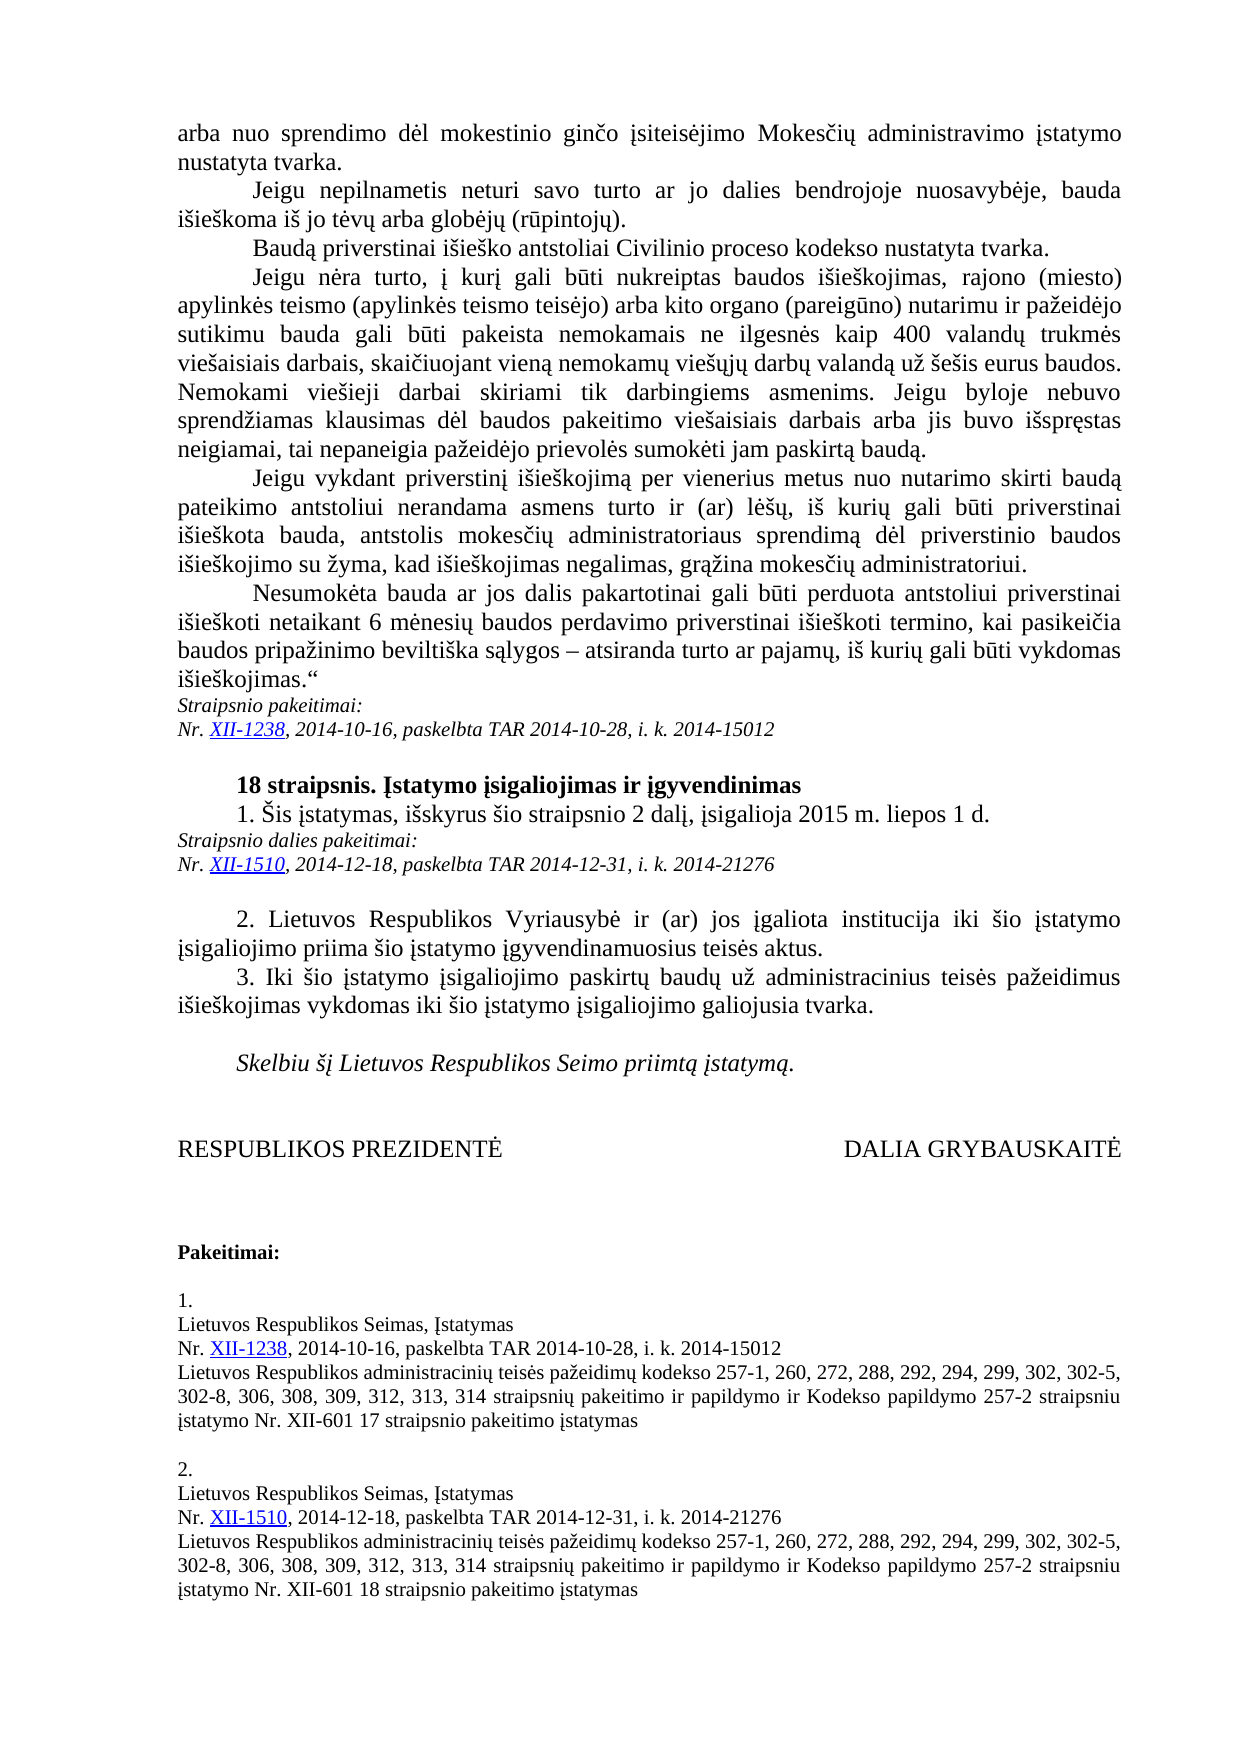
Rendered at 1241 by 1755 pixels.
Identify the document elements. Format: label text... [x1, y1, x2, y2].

text Lietuvos Respublikos administracinių teisės pažeidimų kodekso 257-1, 260, 272, 288, 292, 294, 299, 302, 302-5, 302-8, 306, 308, 309, 312, 313, 314 straipsnių pakeitimo ir papildymo ir Kodekso papildymo 257-2 straipsniu įstatymo Nr. XII-601 18 straipsnio pakeitimo įstatymas [177, 1529, 1122, 1601]
text Lietuvos Respublikos Seimas, Įstatymas [177, 1312, 1122, 1336]
text Jeigu nepilnametis neturi savo turto ar jo dalies bendrojoje nuosavybėje, bauda išieškoma iš jo tėvų arba globėjų (rūpintojų). [177, 176, 1122, 233]
text 2. [177, 1457, 1122, 1481]
text Lietuvos Respublikos administracinių teisės pažeidimų kodekso 257-1, 260, 272, 288, 292, 294, 299, 302, 302-5, 302-8, 306, 308, 309, 312, 313, 314 straipsnių pakeitimo ir papildymo ir Kodekso papildymo 257-2 straipsniu įstatymo Nr. XII-601 17 straipsnio pakeitimo įstatymas [177, 1360, 1122, 1432]
text 2. Lietuvos Respublikos Vyriausybė ir (ar) jos įgaliota institucija iki šio įstatymo įsigaliojimo priima šio įstatymo įgyvendinamuosius teisės aktus. [177, 904, 1122, 962]
text Straipsnio pakeitimai: [177, 693, 1122, 717]
text Lietuvos Respublikos Seimas, Įstatymas [177, 1481, 1122, 1505]
text Baudą priverstinai išieško antstoliai Civilinio proceso kodekso nustatyta tvarka. [177, 233, 1122, 262]
text Nr. XII-1238, 2014-10-16, paskelbta TAR 2014-10-28, i. k. 2014-15012 [177, 1336, 1122, 1360]
text 3. Iki šio įstatymo įsigaliojimo paskirtų baudų už administracinius teisės pažeidimus išieškojimas vykdomas iki šio įstatymo įsigaliojimo galiojusia tvarka. [177, 962, 1122, 1019]
text Jeigu nėra turto, į kurį gali būti nukreiptas baudos išieškojimas, rajono (miesto) apylinkės teismo (apylinkės teismo teisėjo) arba kito organo (pareigūno) nutarimu ir pažeidėjo sutikimu bauda gali būti pakeista nemokamais ne ilgesnės kaip 400 valandų trukmės viešaisiais darbais, skaičiuojant vieną nemokamų viešųjų darbų valandą už šešis eurus baudos. Nemokami viešieji darbai skiriami tik darbingiems asmenims. Jeigu byloje nebuvo sprendžiamas klausimas dėl baudos pakeitimo viešaisiais darbais arba jis buvo išspręstas neigiamai, tai nepaneigia pažeidėjo prievolės sumokėti jam paskirtą baudą. [177, 262, 1122, 463]
text Nr. XII-1510, 2014-12-18, paskelbta TAR 2014-12-31, i. k. 2014-21276 [177, 852, 1122, 876]
text Nesumokėta bauda ar jos dalis pakartotinai gali būti perduota antstoliui priverstinai išieškoti netaikant 6 mėnesių baudos perdavimo priverstinai išieškoti termino, kai pasikeičia baudos pripažinimo beviltiška sąlygos – atsiranda turto ar pajamų, iš kurių gali būti vykdomas išieškojimas.“ [177, 578, 1122, 693]
text Nr. XII-1510, 2014-12-18, paskelbta TAR 2014-12-31, i. k. 2014-21276 [177, 1505, 1122, 1529]
text arba nuo sprendimo dėl mokestinio ginčo įsiteisėjimo Mokesčių administravimo įstatymo nustatyta tvarka. [177, 118, 1122, 176]
text 18 straipsnis. Įstatymo įsigaliojimas ir įgyvendinimas [177, 770, 1122, 799]
text Nr. XII-1238, 2014-10-16, paskelbta TAR 2014-10-28, i. k. 2014-15012 [177, 717, 1122, 741]
text Pakeitimai: [177, 1240, 1122, 1264]
text 1. [177, 1288, 1122, 1312]
text Straipsnio dalies pakeitimai: [177, 827, 1122, 852]
text 1. Šis įstatymas, išskyrus šio straipsnio 2 dalį, įsigalioja 2015 m. liepos 1 d. [177, 799, 1122, 827]
text RESPUBLIKOS PREZIDENTĖ DALIA GRYBAUSKAITĖ [177, 1134, 1122, 1163]
text Skelbiu šį Lietuvos Respublikos Seimo priimtą įstatymą. [177, 1048, 1122, 1077]
text Jeigu vykdant priverstinį išieškojimą per vienerius metus nuo nutarimo skirti baudą pateikimo antstoliui nerandama asmens turto ir (ar) lėšų, iš kurių gali būti priverstinai išieškota bauda, antstolis mokesčių administratoriaus sprendimą dėl priverstinio baudos išieškojimo su žyma, kad išieškojimas negalimas, grąžina mokesčių administratoriui. [177, 463, 1122, 578]
